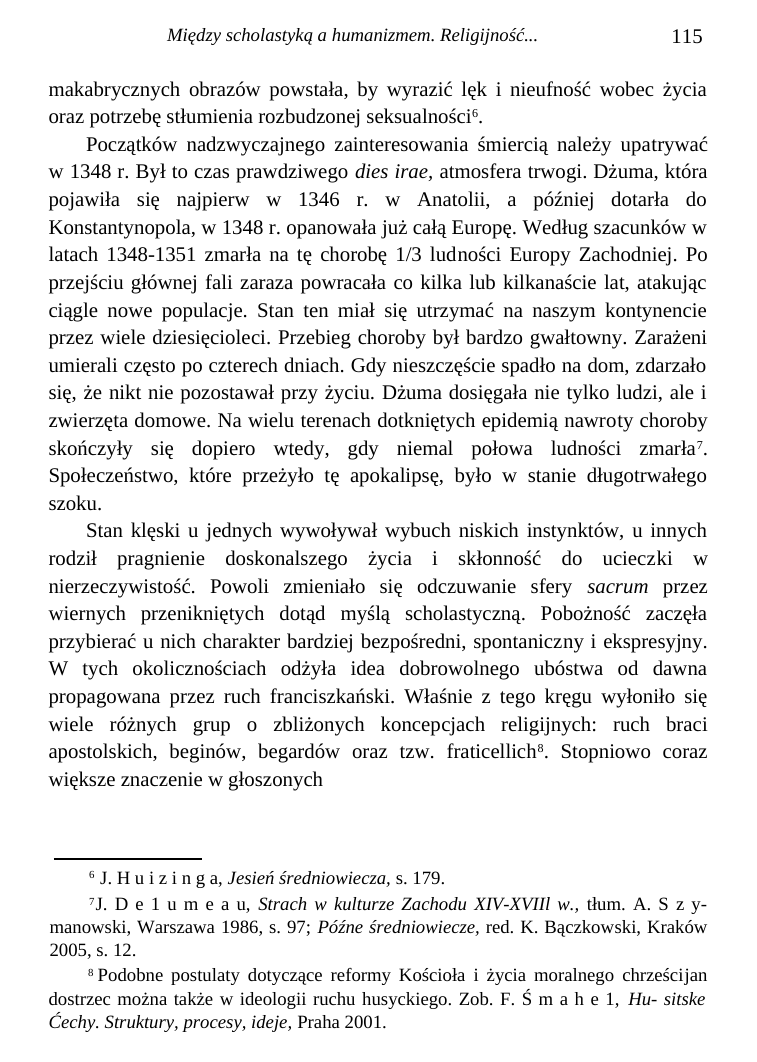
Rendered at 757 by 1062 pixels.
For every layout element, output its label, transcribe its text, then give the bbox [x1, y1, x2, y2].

text 7 J. D e 1 u m e a u, Strach w kulturze Zachodu XIV-XVIIl w., tłum. A. S z y- manowski, Warszawa 1986, s. 97; Późne średniowiecze, red. K. Bączkow­ski, Kraków 2005, s. 12. [49, 893, 707, 960]
text 115 [669, 24, 705, 48]
text makabrycznych obrazów powstała, by wyrazić lęk i nieufność wobec życia oraz potrzebę stłumienia rozbudzonej seksualności6. [48, 77, 708, 128]
text Początków nadzwyczajnego zainteresowania śmiercią należy upa­trywać w 1348 r. Był to czas prawdziwego dies irae, atmosfera trwo­gi. Dżuma, która pojawiła się najpierw w 1346 r. w Anatolii, a później dotarła do Konstantynopola, w 1348 r. opanowała już całą Europę. Według szacunków w latach 1348-1351 zmarła na tę chorobę 1/3 lud­ności Europy Zachodniej. Po przejściu głównej fali zaraza powracała co kilka lub kilkanaście lat, atakując ciągle nowe populacje. Stan ten miał się utrzymać na naszym kontynencie przez wiele dziesięciole­ci. Przebieg choroby był bardzo gwałtowny. Zarażeni umierali często po czterech dniach. Gdy nieszczęście spadło na dom, zdarzało się, że nikt nie pozostawał przy życiu. Dżuma dosięgała nie tylko ludzi, ale i zwierzęta domowe. Na wielu terenach dotkniętych epidemią nawro­ty choroby skończyły się dopiero wtedy, gdy niemal połowa ludności zmarła7. Społeczeństwo, które przeżyło tę apokalipsę, było w stanie długotrwałego szoku. [48, 132, 708, 515]
text 8 Podobne postulaty dotyczące reformy Kościoła i życia moralnego chrześci­jan dostrzec można także w ideologii ruchu husyckiego. Zob. F. Ś m a h e 1, Hu- sitske Ćechy. Struktury, procesy, ideje, Praha 2001. [48, 964, 707, 1032]
text 6 J. H u i z i n g a, Jesień średniowiecza, s. 179. [49, 867, 707, 888]
text Stan klęski u jednych wywoływał wybuch niskich instynktów, u innych rodził pragnienie doskonalszego życia i skłonność do uciecz­ki w nierzeczywistość. Powoli zmieniało się odczuwanie sfery sacrum przez wiernych przenikniętych dotąd myślą scholastyczną. Pobożność zaczęła przybierać u nich charakter bardziej bezpośredni, spontanicz­ny i ekspresyjny. W tych okolicznościach odżyła idea dobrowolnego ubóstwa od dawna propagowana przez ruch franciszkański. Właśnie z tego kręgu wyłoniło się wiele różnych grup o zbliżonych koncep­cjach religijnych: ruch braci apostolskich, beginów, begardów oraz tzw. fraticellich8. Stopniowo coraz większe znaczenie w głoszonych [48, 518, 708, 791]
text Między scholastyką a humanizmem. Religijność... [167, 24, 586, 46]
